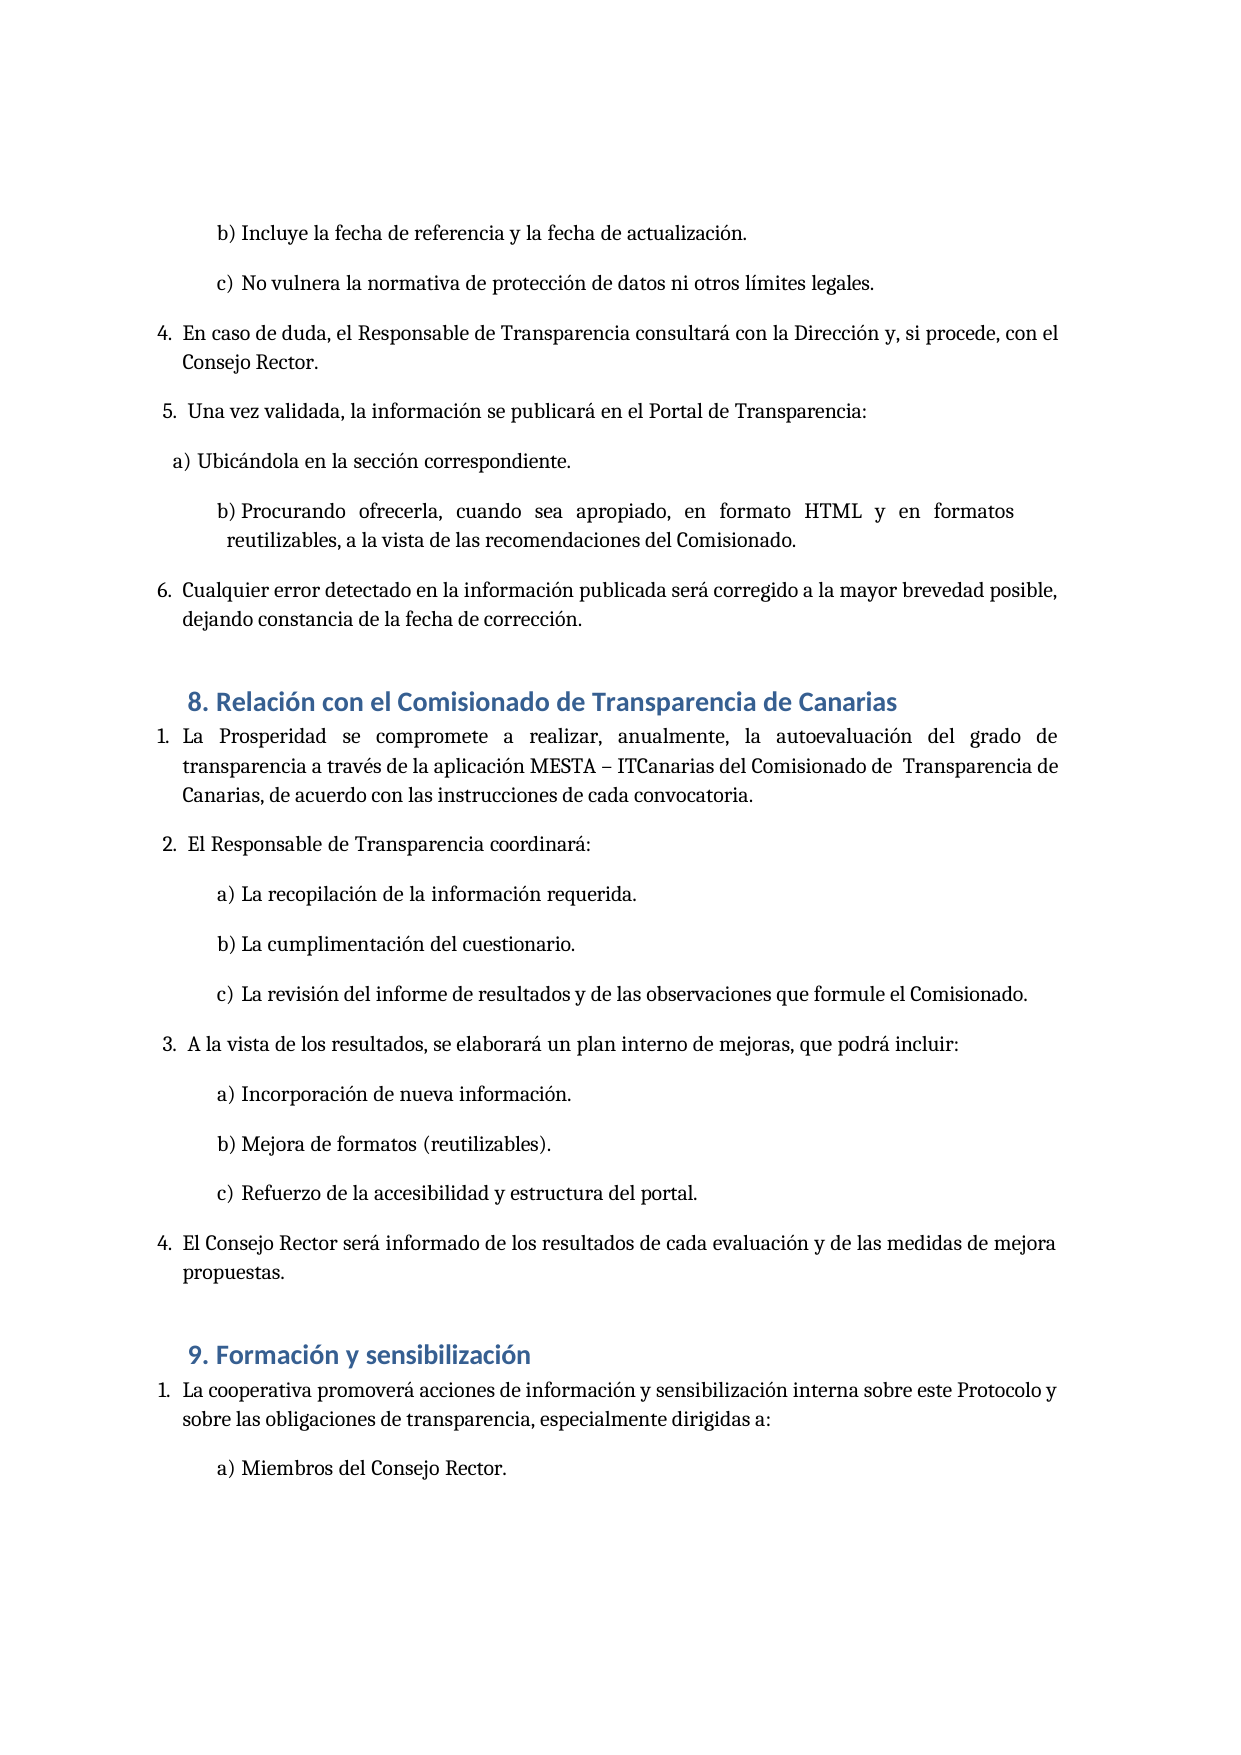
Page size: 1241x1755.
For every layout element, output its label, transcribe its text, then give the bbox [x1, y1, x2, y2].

subtitle Formación y sensibilización [187, 1337, 1063, 1372]
list La Prosperidad se compromete a realizar, anualmente, la autoevaluación del grado de transparencia a través de la aplicación MESTA – ITCanarias del Comisionado de Transparencia de Canarias, de acuerdo con las instrucciones de cada convocatoria. [177, 724, 1058, 808]
list La cooperativa promoverá acciones de información y sensibilización interna sobre este Protocolo y sobre las obligaciones de transparencia, especialmente dirigidas a: [177, 1377, 1058, 1432]
list La revisión del informe de resultados y de las observaciones que formule el Comisionado. [217, 982, 1063, 1007]
list Mejora de formatos (reutilizables). [217, 1131, 1063, 1156]
list Procurando ofrecerla, cuando sea apropiado, en formato HTML y en formatos reutilizables, a la vista de las recomendaciones del Comisionado. [202, 499, 1058, 553]
list No vulnera la normativa de protección de datos ni otros límites legales. [217, 271, 1063, 296]
list Cualquier error detectado en la información publicada será corregido a la mayor brevedad posible, dejando constancia de la fecha de corrección. [177, 577, 1058, 632]
list La cumplimentación del cuestionario. [217, 932, 1063, 957]
list A la vista de los resultados, se elaborará un plan interno de mejoras, que podrá incluir: [182, 1031, 1063, 1057]
list Incorporación de nueva información. [217, 1081, 1063, 1107]
list Incluye la fecha de referencia y la fecha de actualización. [217, 221, 1063, 246]
list Una vez validada, la información se publicará en el Portal de Transparencia: [182, 399, 1063, 424]
subtitle Relación con el Comisionado de Transparencia de Canarias [187, 684, 1063, 718]
list El Responsable de Transparencia coordinará: [182, 832, 1063, 857]
list Refuerzo de la accesibilidad y estructura del portal. [217, 1181, 1063, 1206]
list Ubicándola en la sección correspondiente. [173, 449, 1063, 474]
list Miembros del Consejo Rector. [217, 1456, 1063, 1481]
list La recopilación de la información requerida. [217, 882, 1063, 907]
list El Consejo Rector será informado de los resultados de cada evaluación y de las medidas de mejora propuestas. [177, 1231, 1058, 1285]
list En caso de duda, el Responsable de Transparencia consultará con la Dirección y, si procede, con el Consejo Rector. [177, 320, 1058, 375]
